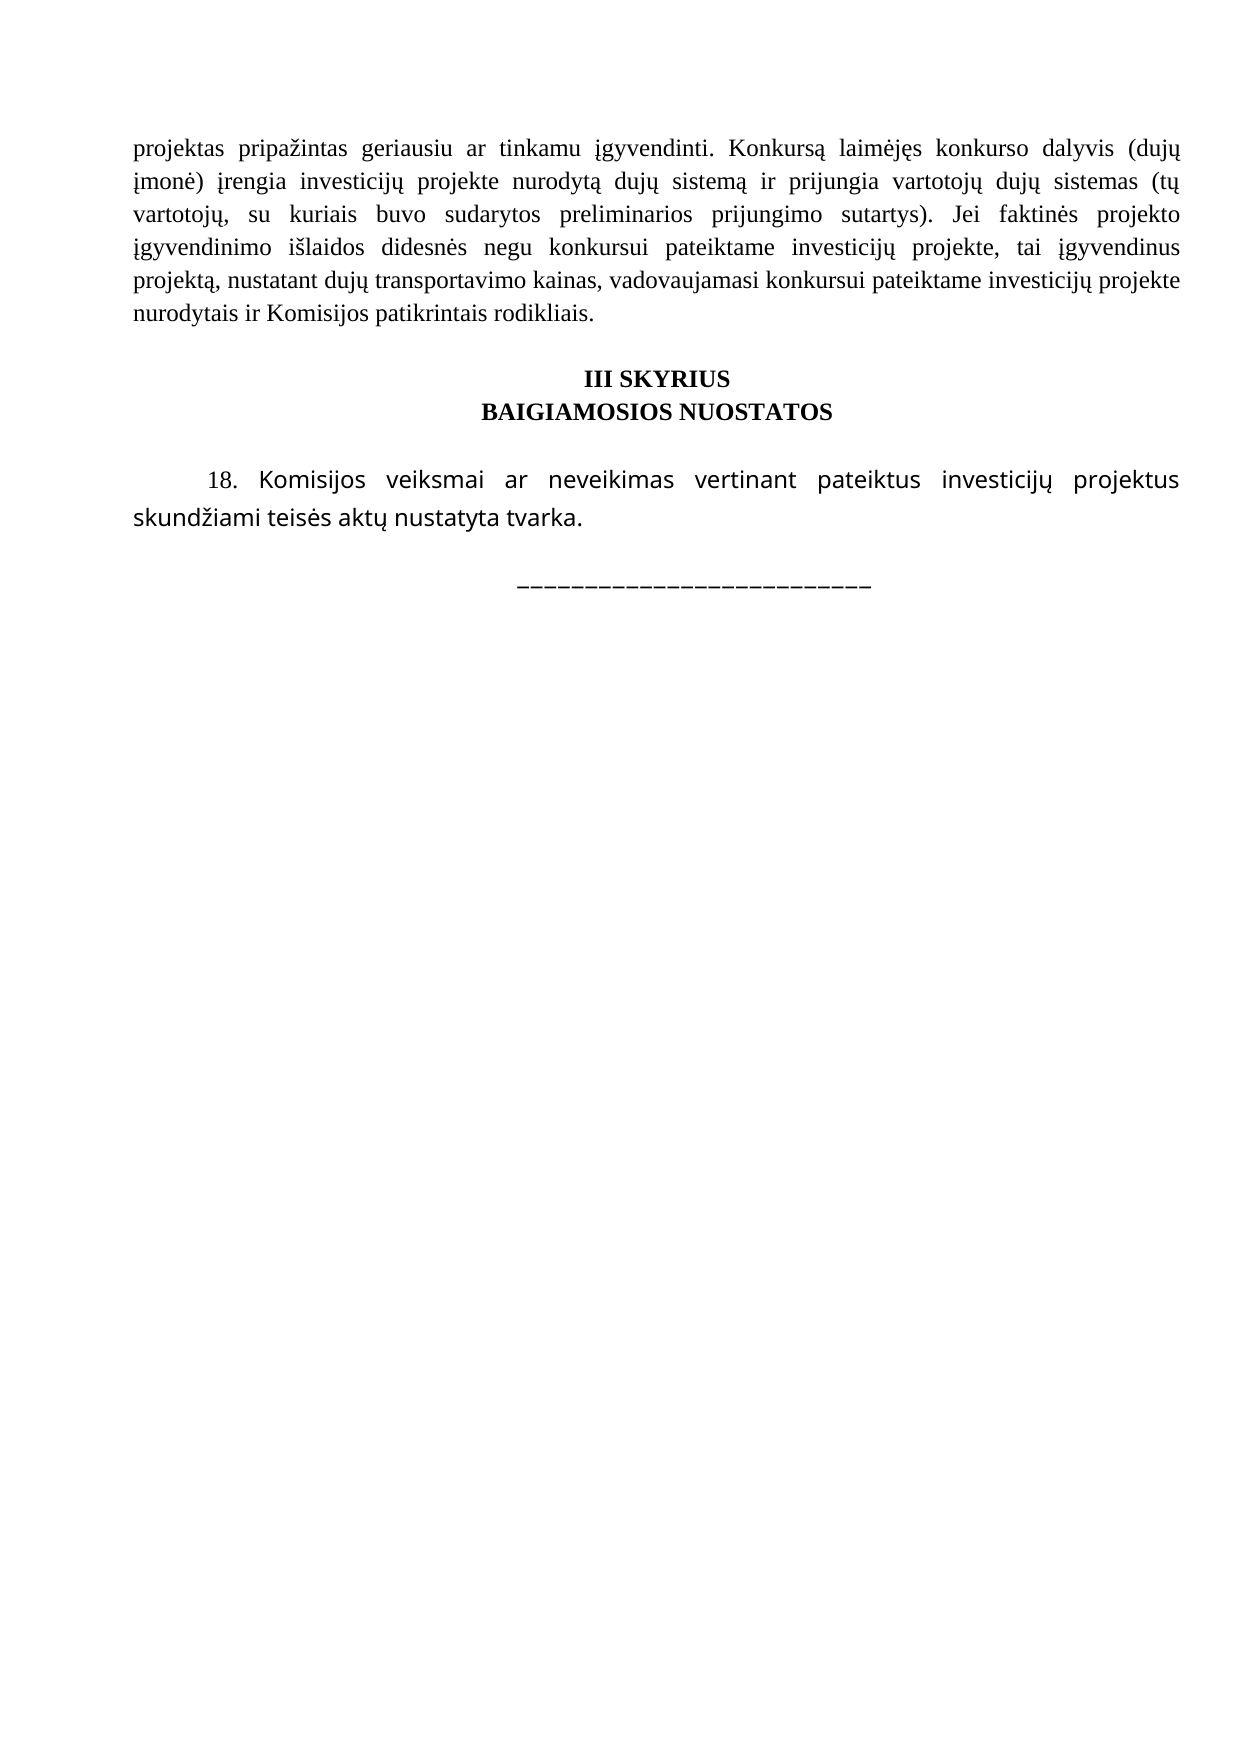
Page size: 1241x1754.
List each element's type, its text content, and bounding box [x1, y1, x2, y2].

text III SKYRIUS [133, 364, 1181, 393]
text projektas pripažintas geriausiu ar tinkamu įgyvendinti. Konkursą laimėjęs konkurso dalyvis (dujų įmonė) įrengia investicijų projekte nurodytą dujų sistemą ir prijungia vartotojų dujų sistemas (tų vartotojų, su kuriais buvo sudarytos preliminarios prijungimo sutartys). Jei faktinės projekto įgyvendinimo išlaidos didesnės negu konkursui pateiktame investicijų projekte, tai įgyvendinus projektą, nustatant dujų transportavimo kainas, vadovaujamasi konkursui pateiktame investicijų projekte nurodytais ir Komisijos patikrintais rodikliais. [133, 133, 1181, 327]
text BAIGIAMOSIOS NUOSTATOS [133, 397, 1181, 426]
text 18. Komisijos veiksmai ar neveikimas vertinant pateiktus investicijų projektus skundžiami teisės aktų nustatyta tvarka. [133, 463, 1181, 533]
text ‒‒‒‒‒‒‒‒‒‒‒‒‒‒‒‒‒‒‒‒‒‒‒‒‒‒ [207, 571, 1181, 603]
